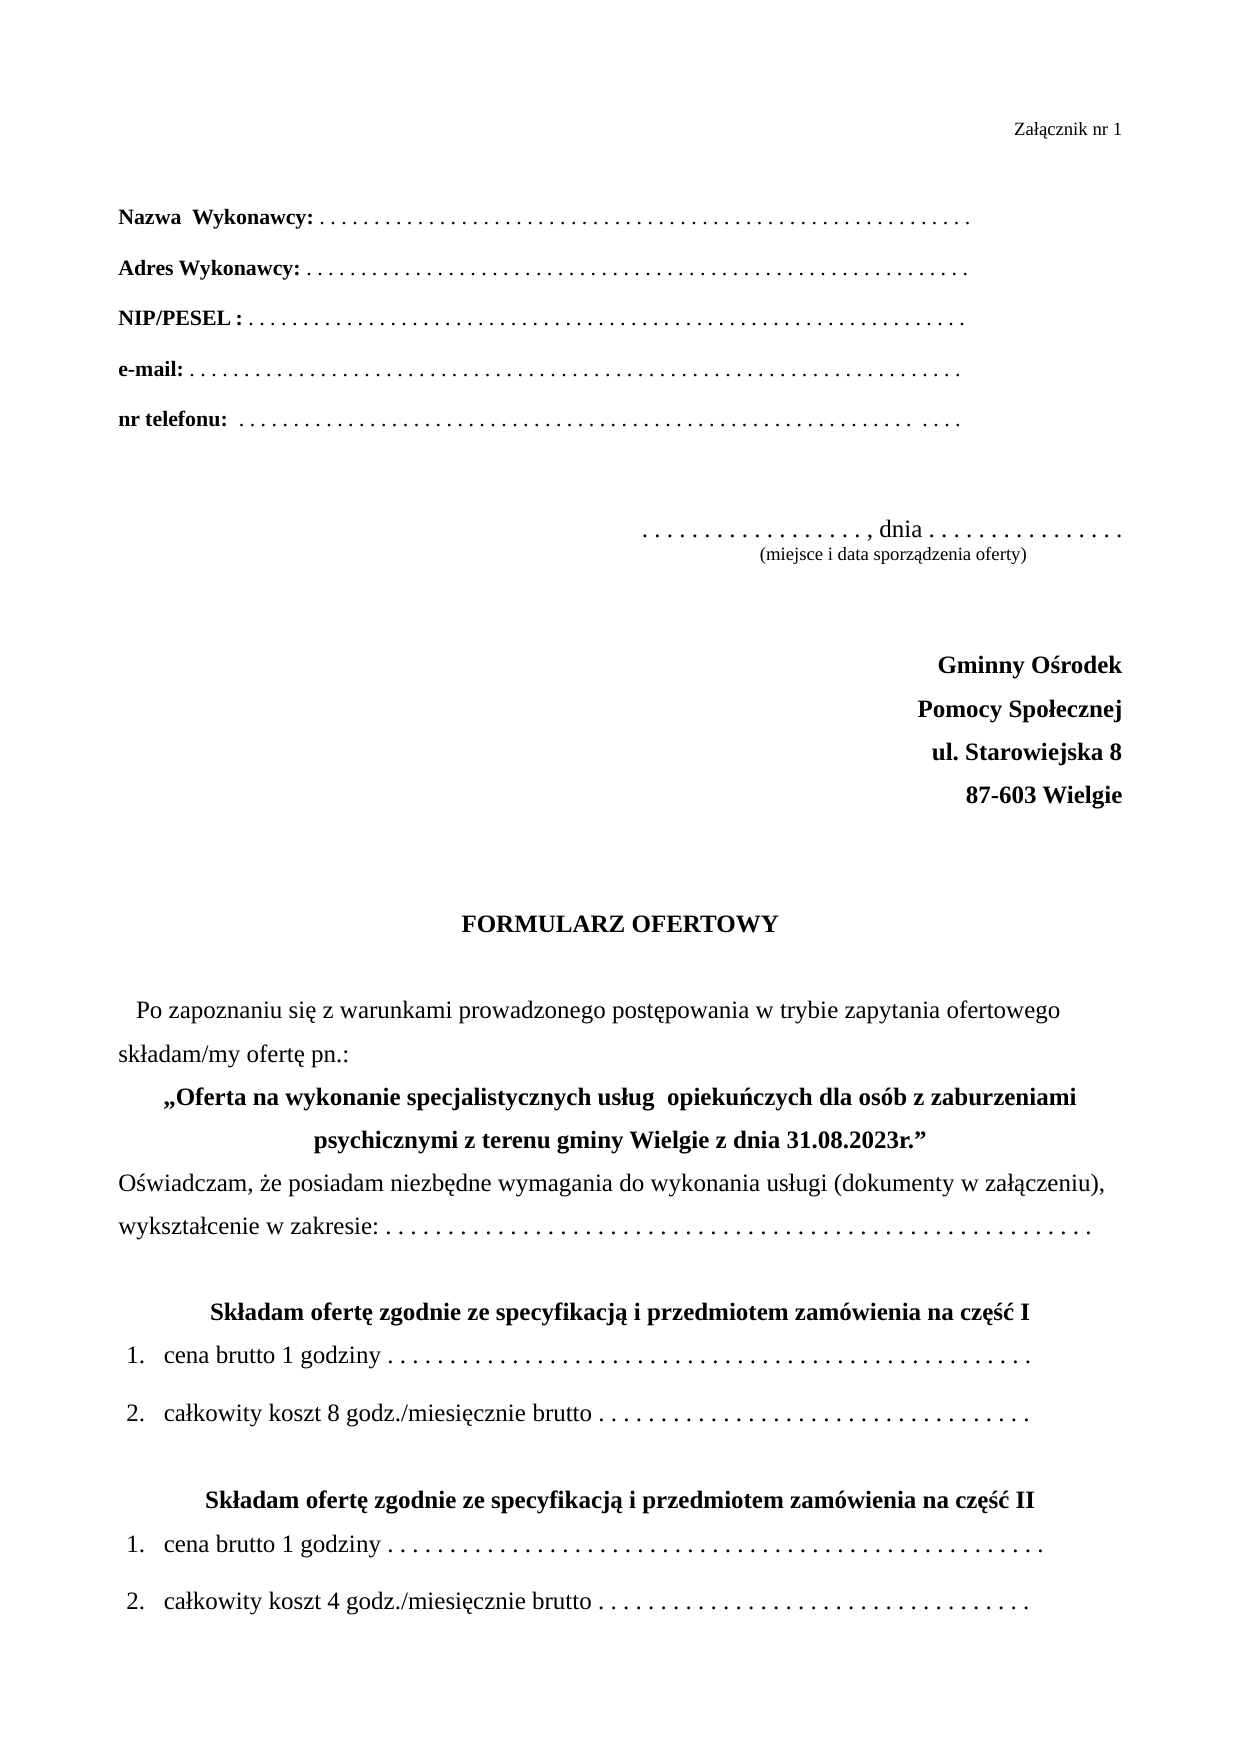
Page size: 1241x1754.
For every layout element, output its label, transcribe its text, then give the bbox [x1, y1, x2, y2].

text Po zapoznaniu się z warunkami prowadzonego postępowania w trybie zapytania ofertowego składam/my ofertę pn.: [118, 996, 1122, 1067]
text ul. Starowiejska 8 [118, 737, 1122, 766]
list całkowity koszt 4 godz./miesięcznie brutto . . . . . . . . . . . . . . . . . . . . . . . . . . . . . . . . . . . [126, 1586, 1122, 1615]
text Składam ofertę zgodnie ze specyfikacją i przedmiotem zamówienia na część I [118, 1297, 1122, 1326]
text . . . . . . . . . . . . . . . . . . , dnia . . . . . . . . . . . . . . . . [118, 514, 1122, 543]
text Składam ofertę zgodnie ze specyfikacją i przedmiotem zamówienia na część II [118, 1486, 1122, 1514]
text 87-603 Wielgie [118, 780, 1122, 809]
text nr telefonu: . . . . . . . . . . . . . . . . . . . . . . . . . . . . . . . . . . . . . . . . . . . . . . . . . . . . . . . . . . . . . . . . . . [118, 406, 1122, 431]
text Oświadczam, że posiadam niezbędne wymagania do wykonania usługi (dokumenty w załączeniu), wykształcenie w zakresie: . . . . . . . . . . . . . . . . . . . . . . . . . . . . . . . . . . . . . . . . . . . . . . . . . . . . . . . . . [118, 1168, 1122, 1240]
text NIP/PESEL : . . . . . . . . . . . . . . . . . . . . . . . . . . . . . . . . . . . . . . . . . . . . . . . . . . . . . . . . . . . . . . . . . . [118, 305, 1122, 330]
list cena brutto 1 godziny . . . . . . . . . . . . . . . . . . . . . . . . . . . . . . . . . . . . . . . . . . . . . . . . . . . . [126, 1341, 1122, 1369]
text e-mail: . . . . . . . . . . . . . . . . . . . . . . . . . . . . . . . . . . . . . . . . . . . . . . . . . . . . . . . . . . . . . . . . . . . . . . . [118, 356, 1122, 381]
list cena brutto 1 godziny . . . . . . . . . . . . . . . . . . . . . . . . . . . . . . . . . . . . . . . . . . . . . . . . . . . . . [126, 1529, 1122, 1557]
text FORMULARZ OFERTOWY [118, 909, 1122, 938]
text Nazwa Wykonawcy: . . . . . . . . . . . . . . . . . . . . . . . . . . . . . . . . . . . . . . . . . . . . . . . . . . . . . . . . . . . . [118, 204, 1122, 229]
text Gminny Ośrodek [118, 651, 1122, 679]
text „Oferta na wykonanie specjalistycznych usług opiekuńczych dla osób z zaburzeniami psychicznymi z terenu gminy Wielgie z dnia 31.08.2023r.” [118, 1082, 1122, 1154]
text (miejsce i data sporządzenia oferty) [118, 543, 1122, 564]
text Adres Wykonawcy: . . . . . . . . . . . . . . . . . . . . . . . . . . . . . . . . . . . . . . . . . . . . . . . . . . . . . . . . . . . . . [118, 255, 1122, 280]
text Załącznik nr 1 [118, 118, 1122, 140]
text Pomocy Społecznej [118, 694, 1122, 722]
list całkowity koszt 8 godz./miesięcznie brutto . . . . . . . . . . . . . . . . . . . . . . . . . . . . . . . . . . . [126, 1398, 1122, 1427]
